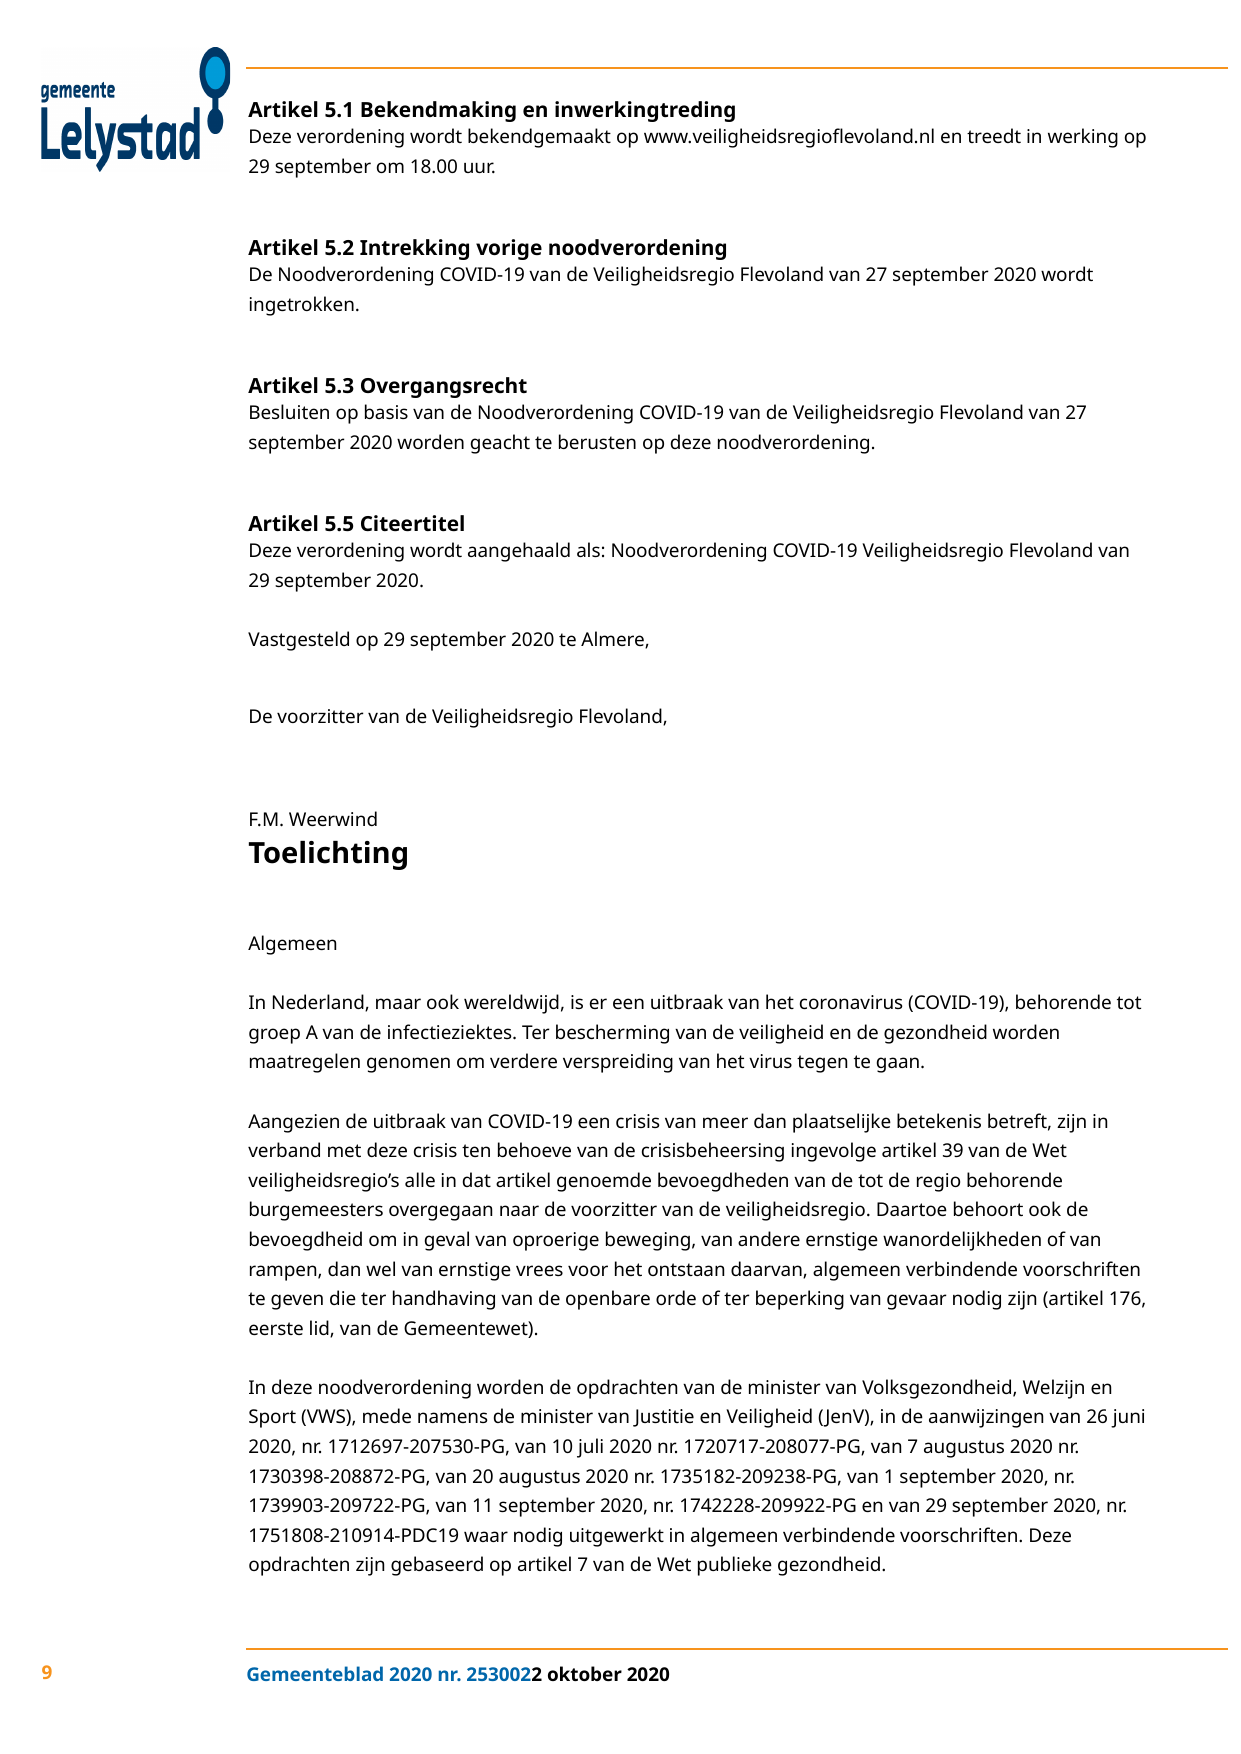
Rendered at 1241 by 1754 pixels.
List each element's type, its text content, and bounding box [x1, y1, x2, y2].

text Toelichting [248, 832, 1152, 872]
text Aangezien de uitbraak van COVID-19 een crisis van meer dan plaatselijke betekenis betreft, zijn in verband met deze crisis ten behoeve van de crisisbeheersing ingevolge artikel 39 van de Wet veiligheidsregio’s alle in dat artikel genoemde bevoegdheden van de tot de regio behorende burgemeesters overgegaan naar de voorzitter van de veiligheidsregio. Daartoe behoort ook de bevoegdheid om in geval van oproerige beweging, van andere ernstige wanordelijkheden of van rampen, dan wel van ernstige vrees voor het ontstaan daarvan, algemeen verbindende voorschriften te geven die ter handhaving van de openbare orde of ter beperking van gevaar nodig zijn (artikel 176, eerste lid, van de Gemeentewet). [248, 1108, 1152, 1341]
text Artikel 5.5 Citeertitel [248, 509, 1152, 537]
text Artikel 5.1 Bekendmaking en inwerkingtreding [248, 95, 1152, 123]
text Vastgesteld op 29 september 2020 te Almere, [248, 626, 1152, 652]
text Deze verordening wordt bekendgemaakt op www.veiligheidsregioflevoland.nl en treedt in werking op 29 september om 18.00 uur. [248, 123, 1152, 178]
picture [41, 47, 231, 172]
text Artikel 5.2 Intrekking vorige noodverordening [248, 233, 1152, 261]
text In Nederland, maar ook wereldwijd, is er een uitbraak van het coronavirus (COVID-19), behorende tot groep A van de infectieziektes. Ter bescherming van de veiligheid en de gezondheid worden maatregelen genomen om verdere verspreiding van het virus tegen te gaan. [248, 989, 1152, 1074]
text Artikel 5.3 Overgangsrecht [248, 371, 1152, 399]
text De Noodverordening COVID-19 van de Veiligheidsregio Flevoland van 27 september 2020 wordt ingetrokken. [248, 261, 1152, 317]
text In deze noodverordening worden de opdrachten van de minister van Volksgezondheid, Welzijn en Sport (VWS), mede namens de minister van Justitie en Veiligheid (JenV), in de aanwijzingen van 26 juni 2020, nr. 1712697-207530-PG, van 10 juli 2020 nr. 1720717-208077-PG, van 7 augustus 2020 nr. 1730398-208872-PG, van 20 augustus 2020 nr. 1735182-209238-PG, van 1 september 2020, nr. 1739903-209722-PG, van 11 september 2020, nr. 1742228-209922-PG en van 29 september 2020, nr. 1751808-210914-PDC19 waar nodig uitgewerkt in algemeen verbindende voorschriften. Deze opdrachten zijn gebaseerd op artikel 7 van de Wet publieke gezondheid. [248, 1374, 1152, 1577]
text Besluiten op basis van de Noodverordening COVID-19 van de Veiligheidsregio Flevoland van 27 september 2020 worden geacht te berusten op deze noodverordening. [248, 399, 1152, 454]
text Algemeen [248, 930, 1152, 956]
text De voorzitter van de Veiligheidsregio Flevoland, [248, 703, 1152, 729]
text F.M. Weerwind [248, 806, 1152, 832]
text Deze verordening wordt aangehaald als: Noodverordening COVID-19 Veiligheidsregio Flevoland van 29 september 2020. [248, 537, 1152, 593]
